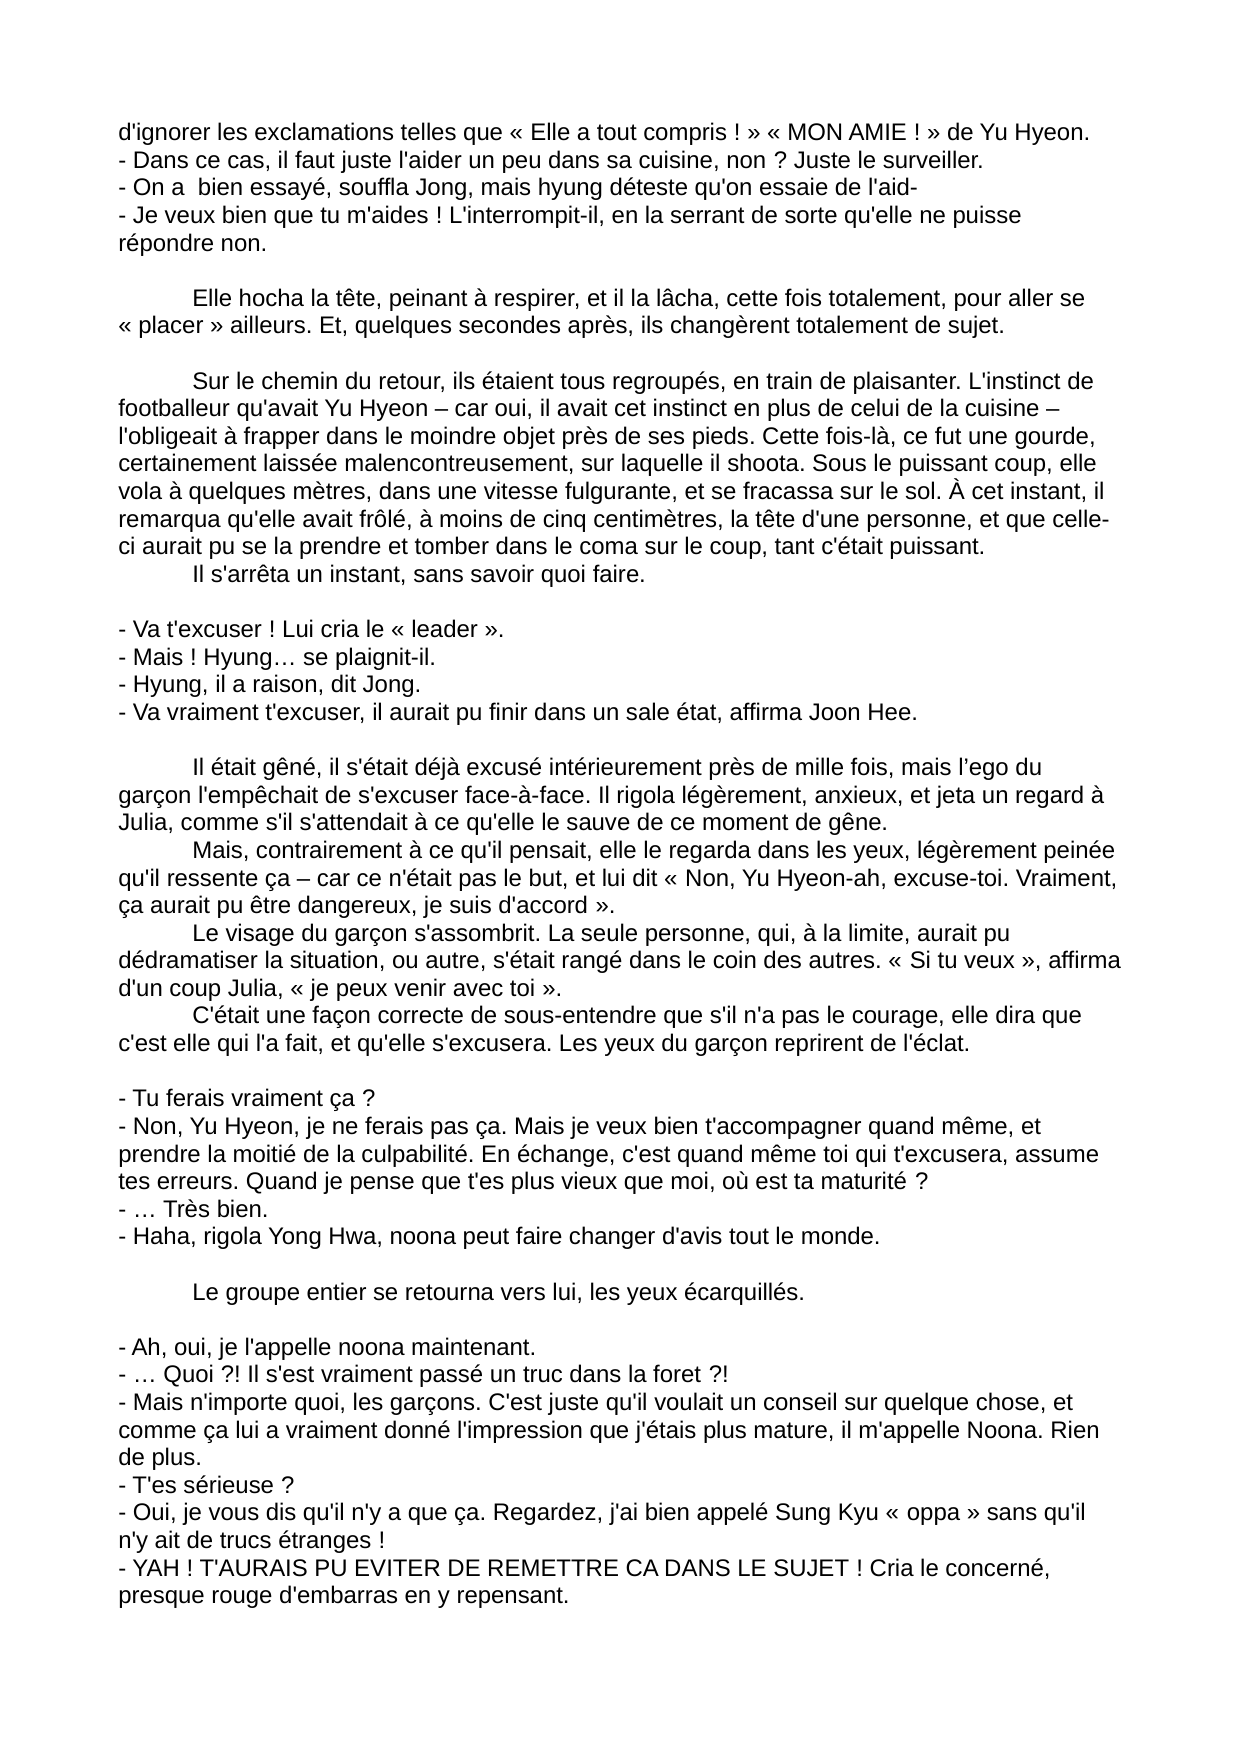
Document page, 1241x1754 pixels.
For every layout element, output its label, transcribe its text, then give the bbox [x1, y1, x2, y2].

text - Ah, oui, je l'appelle noona maintenant. [118, 1333, 1122, 1360]
text C'était une façon correcte de sous-entendre que s'il n'a pas le courage, elle dira que c'est elle qui l'a fait, et qu'elle s'excusera. Les yeux du garçon reprirent de l'éclat. [118, 1001, 1122, 1057]
text - Oui, je vous dis qu'il n'y a que ça. Regardez, j'ai bien appelé Sung Kyu « oppa » sans qu'il n'y ait de trucs étranges ! [118, 1498, 1122, 1553]
text - On a bien essayé, souffla Jong, mais hyung déteste qu'on essaie de l'aid- [118, 173, 1122, 201]
text d'ignorer les exclamations telles que « Elle a tout compris ! » « MON AMIE ! » de Yu Hyeon. [118, 118, 1122, 146]
text - Va t'excuser ! Lui cria le « leader ». [118, 615, 1122, 643]
text Mais, contrairement à ce qu'il pensait, elle le regarda dans les yeux, légèrement peinée qu'il ressente ça – car ce n'était pas le but, et lui dit « Non, Yu Hyeon-ah, excuse-toi. Vraiment, ça aurait pu être dangereux, je suis d'accord ». [118, 836, 1122, 919]
text - T'es sérieuse ? [118, 1471, 1122, 1498]
text Le groupe entier se retourna vers lui, les yeux écarquillés. [118, 1277, 1122, 1305]
text - Dans ce cas, il faut juste l'aider un peu dans sa cuisine, non ? Juste le surveiller. [118, 146, 1122, 173]
text - Mais ! Hyung… se plaignit-il. [118, 643, 1122, 670]
text - Hyung, il a raison, dit Jong. [118, 670, 1122, 698]
text Le visage du garçon s'assombrit. La seule personne, qui, à la limite, aurait pu dédramatiser la situation, ou autre, s'était rangé dans le coin des autres. « Si tu veux », affirma d'un coup Julia, « je peux venir avec toi ». [118, 919, 1122, 1001]
text Elle hocha la tête, peinant à respirer, et il la lâcha, cette fois totalement, pour aller se « placer » ailleurs. Et, quelques secondes après, ils changèrent totalement de sujet. [118, 284, 1122, 339]
text - YAH ! T'AURAIS PU EVITER DE REMETTRE CA DANS LE SUJET ! Cria le concerné, presque rouge d'embarras en y repensant. [118, 1553, 1122, 1609]
text - … Très bien. [118, 1195, 1122, 1222]
text - Haha, rigola Yong Hwa, noona peut faire changer d'avis tout le monde. [118, 1222, 1122, 1250]
text - Je veux bien que tu m'aides ! L'interrompit-il, en la serrant de sorte qu'elle ne puisse répondre non. [118, 201, 1122, 256]
text - Tu ferais vraiment ça ? [118, 1084, 1122, 1112]
text - Va vraiment t'excuser, il aurait pu finir dans un sale état, affirma Joon Hee. [118, 698, 1122, 725]
text - Non, Yu Hyeon, je ne ferais pas ça. Mais je veux bien t'accompagner quand même, et prendre la moitié de la culpabilité. En échange, c'est quand même toi qui t'excusera, assume tes erreurs. Quand je pense que t'es plus vieux que moi, où est ta maturité ? [118, 1112, 1122, 1195]
text Il s'arrêta un instant, sans savoir quoi faire. [118, 560, 1122, 587]
text - Mais n'importe quoi, les garçons. C'est juste qu'il voulait un conseil sur quelque chose, et comme ça lui a vraiment donné l'impression que j'étais plus mature, il m'appelle Noona. Rien de plus. [118, 1388, 1122, 1471]
text Sur le chemin du retour, ils étaient tous regroupés, en train de plaisanter. L'instinct de footballeur qu'avait Yu Hyeon – car oui, il avait cet instinct en plus de celui de la cuisine – l'obligeait à frapper dans le moindre objet près de ses pieds. Cette fois-là, ce fut une gourde, certainement laissée malencontreusement, sur laquelle il shoota. Sous le puissant coup, elle vola à quelques mètres, dans une vitesse fulgurante, et se fracassa sur le sol. À cet instant, il remarqua qu'elle avait frôlé, à moins de cinq centimètres, la tête d'une personne, et que celle-ci aurait pu se la prendre et tomber dans le coma sur le coup, tant c'était puissant. [118, 367, 1122, 560]
text - … Quoi ?! Il s'est vraiment passé un truc dans la foret ?! [118, 1360, 1122, 1388]
text Il était gêné, il s'était déjà excusé intérieurement près de mille fois, mais l’ego du garçon l'empêchait de s'excuser face-à-face. Il rigola légèrement, anxieux, et jeta un regard à Julia, comme s'il s'attendait à ce qu'elle le sauve de ce moment de gêne. [118, 753, 1122, 836]
